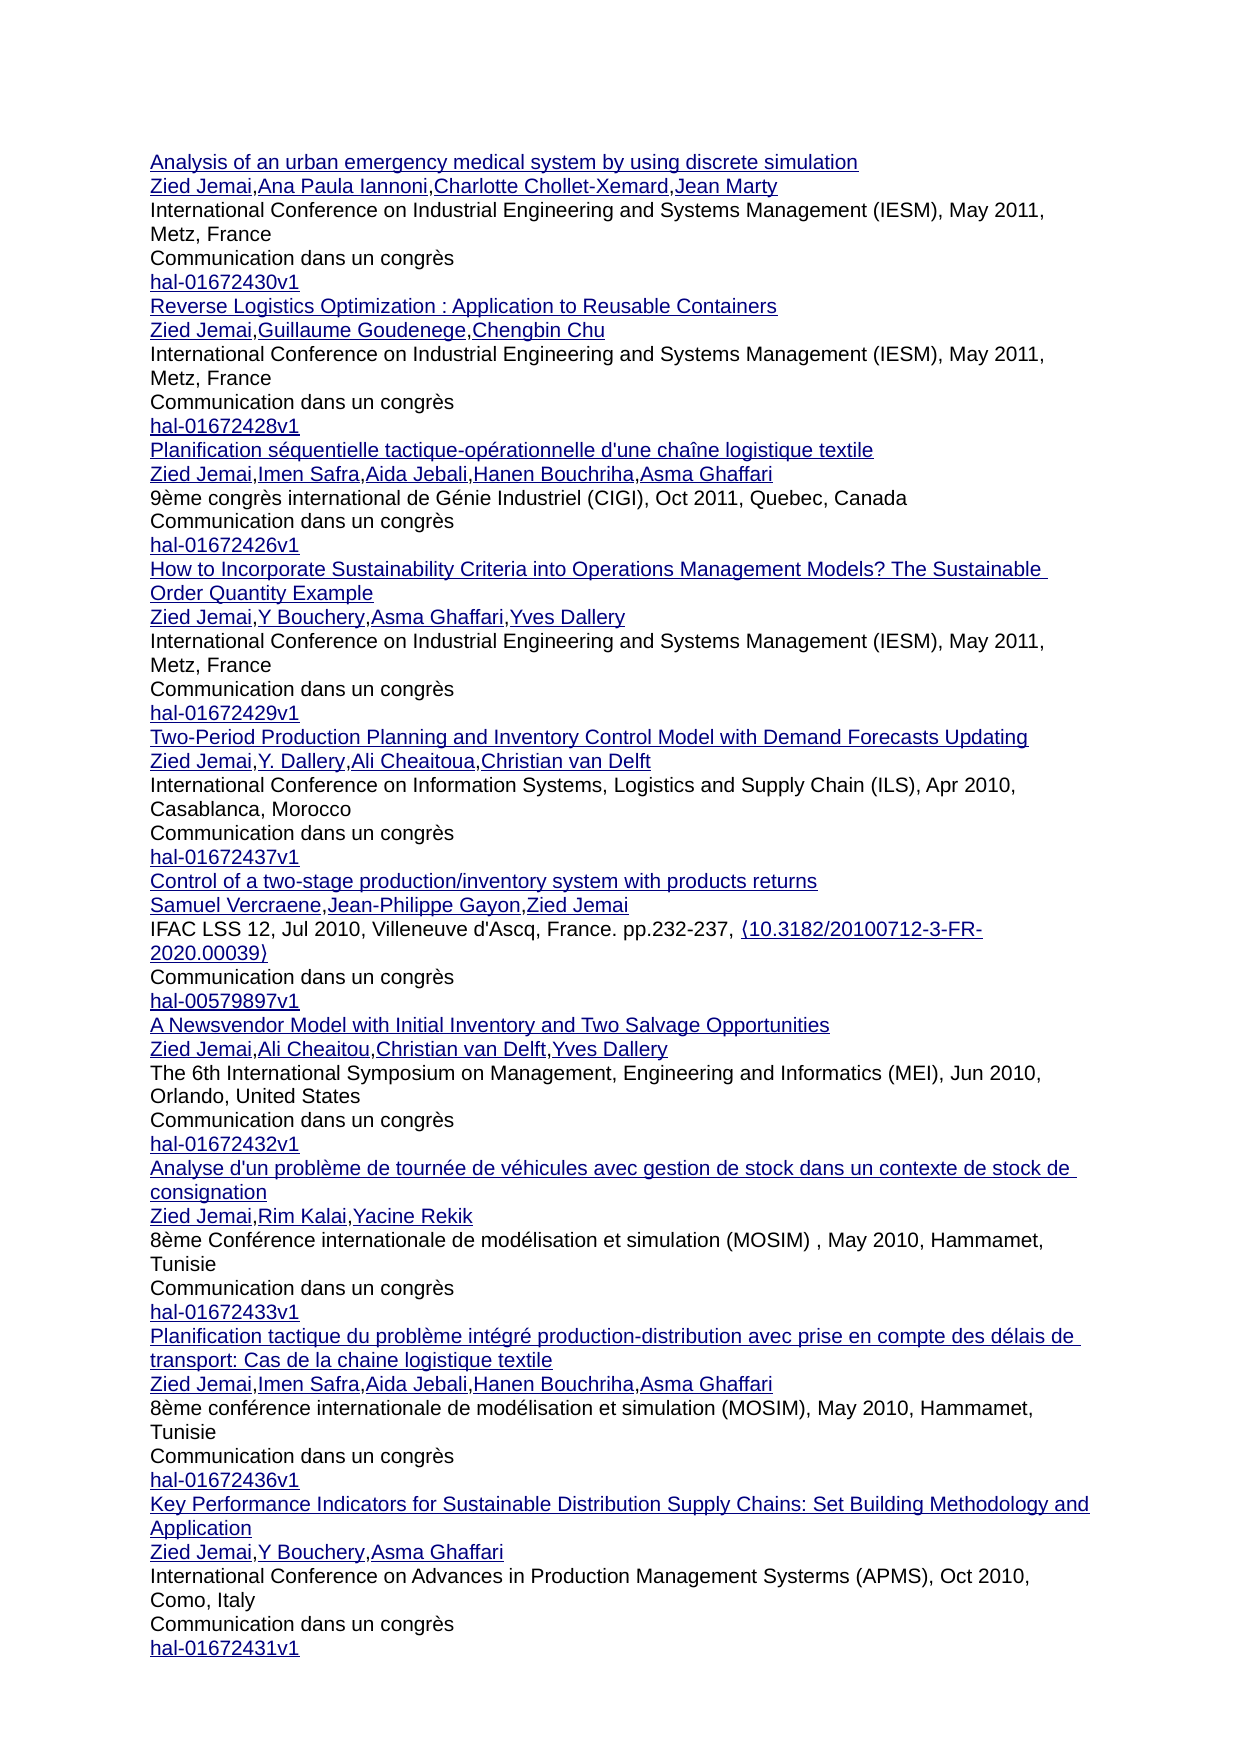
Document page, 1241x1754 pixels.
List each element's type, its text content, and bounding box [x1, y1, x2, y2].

table_cell Analyse d'un problème de tournée de véhicules avec gestion de stock dans un contexte de stock de consignation Zied Jemai,Rim Kalai,Yacine Rekik 8ème Conférence internationale de modélisation et simulation (MOSIM) , May 2010, Hammamet, Tunisie Communication dans un congrès hal-01672433v1 [150, 1156, 1090, 1324]
table_cell Two-Period Production Planning and Inventory Control Model with Demand Forecasts Updating Zied Jemai,Y. Dallery,Ali Cheaitoua,Christian van Delft International Conference on Information Systems, Logistics and Supply Chain (ILS), Apr 2010, Casablanca, Morocco Communication dans un congrès hal-01672437v1 [150, 725, 1090, 869]
table_cell Key Performance Indicators for Sustainable Distribution Supply Chains: Set Building Methodology and [150, 1492, 1090, 1513]
table_cell How to Incorporate Sustainability Criteria into Operations Management Models? The Sustainable Order Quantity Example Zied Jemai,Y Bouchery,Asma Ghaffari,Yves Dallery International Conference on Industrial Engineering and Systems Management (IESM), May 2011, Metz, France Communication dans un congrès hal-01672429v1 [150, 557, 1090, 725]
table_cell Planification tactique du problème intégré production-distribution avec prise en compte des délais de transport: Cas de la chaine logistique textile Zied Jemai,Imen Safra,Aida Jebali,Hanen Bouchriha,Asma Ghaffari 8ème conférence internationale de modélisation et simulation (MOSIM), May 2010, Hammamet, Tunisie Communication dans un congrès hal-01672436v1 [150, 1324, 1090, 1492]
table_cell A Newsvendor Model with Initial Inventory and Two Salvage Opportunities Zied Jemai,Ali Cheaitou,Christian van Delft,Yves Dallery The 6th International Symposium on Management, Engineering and Informatics (MEI), Jun 2010, Orlando, United States Communication dans un congrès hal-01672432v1 [150, 1013, 1090, 1156]
table_cell Control of a two-stage production/inventory system with products returns Samuel Vercraene,Jean-Philippe Gayon,Zied Jemai IFAC LSS 12, Jul 2010, Villeneuve d'Ascq, France. pp.232-237, ⟨10.3182/20100712-3-FR-2020.00039⟩ Communication dans un congrès hal-00579897v1 [150, 869, 1090, 1012]
table_cell Application Zied Jemai,Y Bouchery,Asma Ghaffari International Conference on Advances in Production Management Systerms (APMS), Oct 2010, Como, Italy Communication dans un congrès hal-01672431v1 [150, 1514, 1090, 1659]
table_cell Reverse Logistics Optimization : Application to Reusable Containers Zied Jemai,Guillaume Goudenege,Chengbin Chu International Conference on Industrial Engineering and Systems Management (IESM), May 2011, Metz, France Communication dans un congrès hal-01672428v1 [150, 294, 1090, 437]
table_cell Analysis of an urban emergency medical system by using discrete simulation Zied Jemai,Ana Paula Iannoni,Charlotte Chollet-Xemard,Jean Marty International Conference on Industrial Engineering and Systems Management (IESM), May 2011, Metz, France Communication dans un congrès hal-01672430v1 [150, 150, 1090, 294]
table_cell Planification séquentielle tactique-opérationnelle d'une chaîne logistique textile Zied Jemai,Imen Safra,Aida Jebali,Hanen Bouchriha,Asma Ghaffari 9ème congrès international de Génie Industriel (CIGI), Oct 2011, Quebec, Canada Communication dans un congrès hal-01672426v1 [150, 438, 1090, 557]
